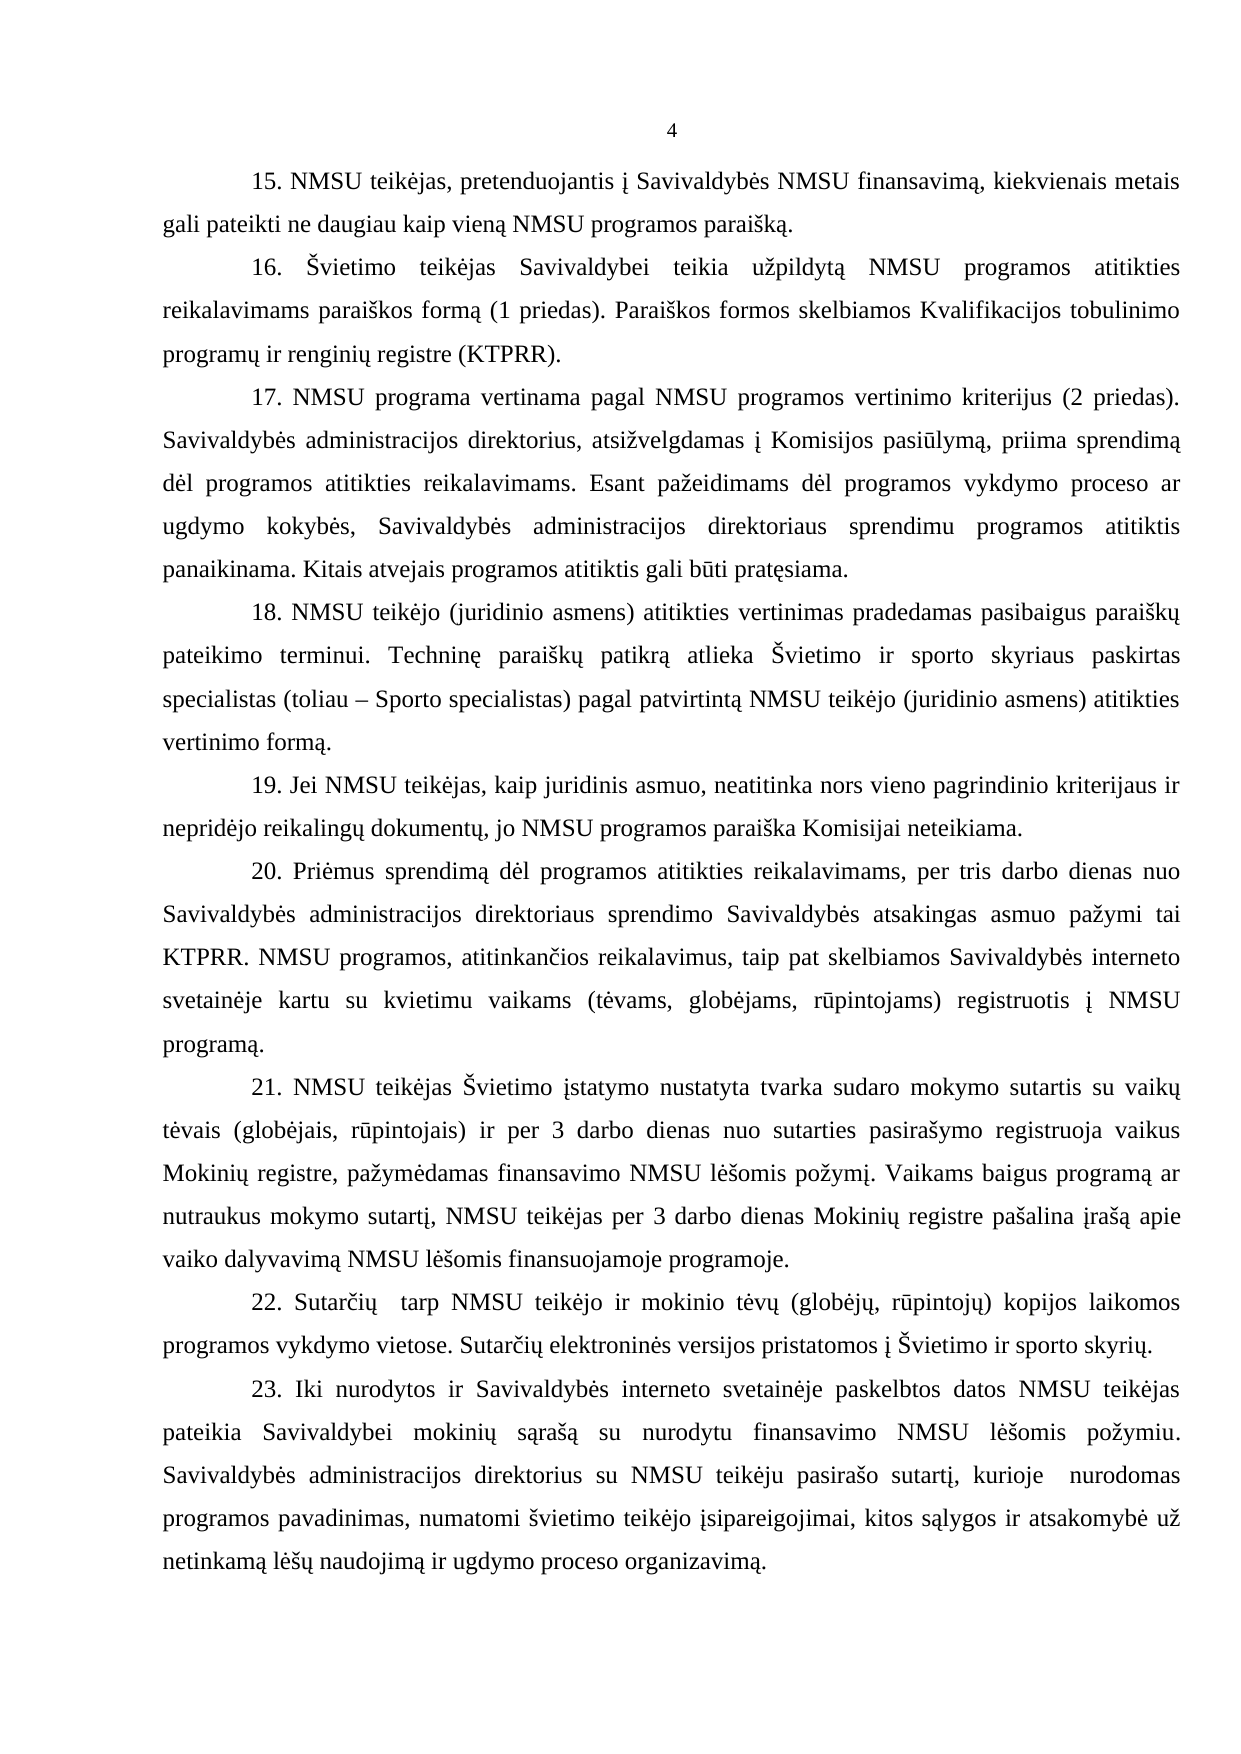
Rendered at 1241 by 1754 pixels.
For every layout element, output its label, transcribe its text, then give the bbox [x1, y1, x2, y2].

text 19. Jei NMSU teikėjas, kaip juridinis asmuo, neatitinka nors vieno pagrindinio kriterijaus ir nepridėjo reikalingų dokumentų, jo NMSU programos paraiška Komisijai neteikiama. [162, 770, 1181, 842]
text 18. NMSU teikėjo (juridinio asmens) atitikties vertinimas pradedamas pasibaigus paraiškų pateikimo terminui. Techninę paraiškų patikrą atlieka Švietimo ir sporto skyriaus paskirtas specialistas (toliau – Sporto specialistas) pagal patvirtintą NMSU teikėjo (juridinio asmens) atitikties vertinimo formą. [162, 597, 1181, 756]
text 20. Priėmus sprendimą dėl programos atitikties reikalavimams, per tris darbo dienas nuo Savivaldybės administracijos direktoriaus sprendimo Savivaldybės atsakingas asmuo pažymi tai KTPRR. NMSU programos, atitinkančios reikalavimus, taip pat skelbiamos Savivaldybės interneto svetainėje kartu su kvietimu vaikams (tėvams, globėjams, rūpintojams) registruotis į NMSU programą. [162, 856, 1181, 1057]
text 21. NMSU teikėjas Švietimo įstatymo nustatyta tvarka sudaro mokymo sutartis su vaikų tėvais (globėjais, rūpintojais) ir per 3 darbo dienas nuo sutarties pasirašymo registruoja vaikus Mokinių registre, pažymėdamas finansavimo NMSU lėšomis požymį. Vaikams baigus programą ar nutraukus mokymo sutartį, NMSU teikėjas per 3 darbo dienas Mokinių registre pašalina įrašą apie vaiko dalyvavimą NMSU lėšomis finansuojamoje programoje. [162, 1072, 1181, 1273]
text 17. NMSU programa vertinama pagal NMSU programos vertinimo kriterijus (2 priedas). Savivaldybės administracijos direktorius, atsižvelgdamas į Komisijos pasiūlymą, priima sprendimą dėl programos atitikties reikalavimams. Esant pažeidimams dėl programos vykdymo proceso ar ugdymo kokybės, Savivaldybės administracijos direktoriaus sprendimu programos atitiktis panaikinama. Kitais atvejais programos atitiktis gali būti pratęsiama. [162, 382, 1181, 583]
text 22. Sutarčių tarp NMSU teikėjo ir mokinio tėvų (globėjų, rūpintojų) kopijos laikomos programos vykdymo vietose. Sutarčių elektroninės versijos pristatomos į Švietimo ir sporto skyrių. [162, 1287, 1181, 1359]
text 16. Švietimo teikėjas Savivaldybei teikia užpildytą NMSU programos atitikties reikalavimams paraiškos formą (1 priedas). Paraiškos formos skelbiamos Kvalifikacijos tobulinimo programų ir renginių registre (KTPRR). [162, 252, 1181, 367]
text 23. Iki nurodytos ir Savivaldybės interneto svetainėje paskelbtos datos NMSU teikėjas pateikia Savivaldybei mokinių sąrašą su nurodytu finansavimo NMSU lėšomis požymiu. Savivaldybės administracijos direktorius su NMSU teikėju pasirašo sutartį, kurioje nurodomas programos pavadinimas, numatomi švietimo teikėjo įsipareigojimai, kitos sąlygos ir atsakomybė už netinkamą lėšų naudojimą ir ugdymo proceso organizavimą. [162, 1374, 1181, 1575]
text 15. NMSU teikėjas, pretenduojantis į Savivaldybės NMSU finansavimą, kiekvienais metais gali pateikti ne daugiau kaip vieną NMSU programos paraišką. [162, 166, 1181, 238]
